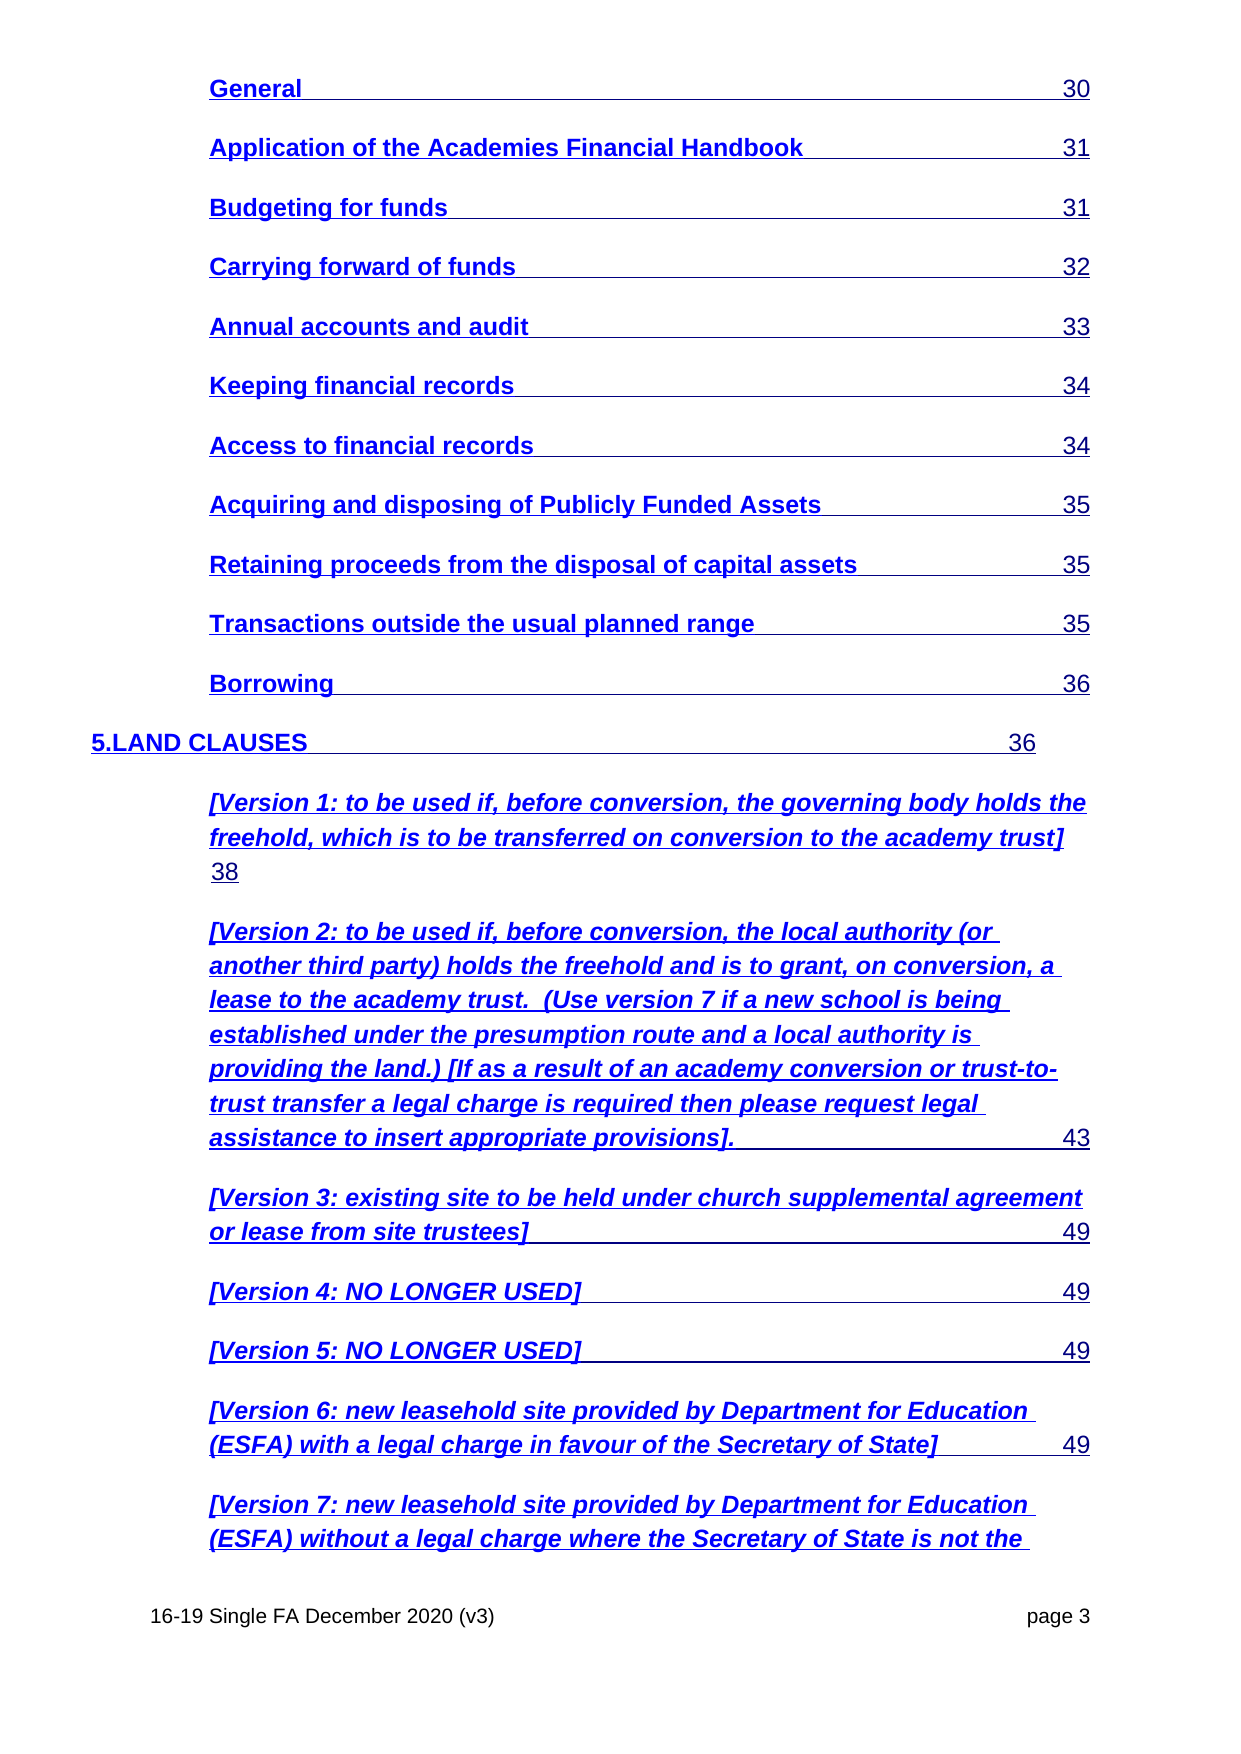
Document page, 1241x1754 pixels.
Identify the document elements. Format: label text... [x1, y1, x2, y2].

text [Version 4: NO LONGER USED] 49 [209, 1277, 1090, 1302]
text [Version 3: existing site to be held under church supplemental agreement or lease from site trustees] 49 [209, 1183, 1090, 1242]
text [Version 7: new leasehold site provided by Department for Education (ESFA) without a legal charge where the Secretary of State is not the [209, 1490, 1090, 1553]
text Borrowing 36 [209, 668, 1090, 694]
text Budgeting for funds 31 [209, 193, 1090, 218]
text 5. LAND CLAUSES 36 [91, 728, 1090, 757]
text Retaining proceeds from the disposal of capital assets 35 [209, 549, 1090, 575]
text Transactions outside the usual planned range 35 [209, 609, 1090, 634]
text [Version 5: NO LONGER USED] 49 [209, 1336, 1090, 1361]
text Carrying forward of funds 32 [209, 252, 1090, 277]
text Acquiring and disposing of Publicly Funded Assets 35 [209, 490, 1090, 515]
text [Version 6: new leasehold site provided by Department for Education (ESFA) with a legal charge in favour of the Secretary of State] 49 [209, 1396, 1090, 1455]
text Annual accounts and audit 33 [209, 312, 1090, 337]
text General 30 [209, 74, 1090, 99]
text Keeping financial records 34 [209, 371, 1090, 396]
text Application of the Academies Financial Handbook 31 [209, 133, 1090, 158]
text [Version 2: to be used if, before conversion, the local authority (or another third party) holds the freehold and is to grant, on conversion, a lease to the academy trust. (Use version 7 if a new school is being established under the presumption route and a local authority is providing the land.) [If as a result of an academy conversion or trust-to-trust transfer a legal charge is required then please request legal assistance to insert appropriate provisions]. 43 [209, 916, 1090, 1148]
text [Version 1: to be used if, before conversion, the governing body holds the freehold, which is to be transferred on conversion to the academy trust] 38 [209, 788, 1090, 886]
text Access to financial records 34 [209, 431, 1090, 456]
